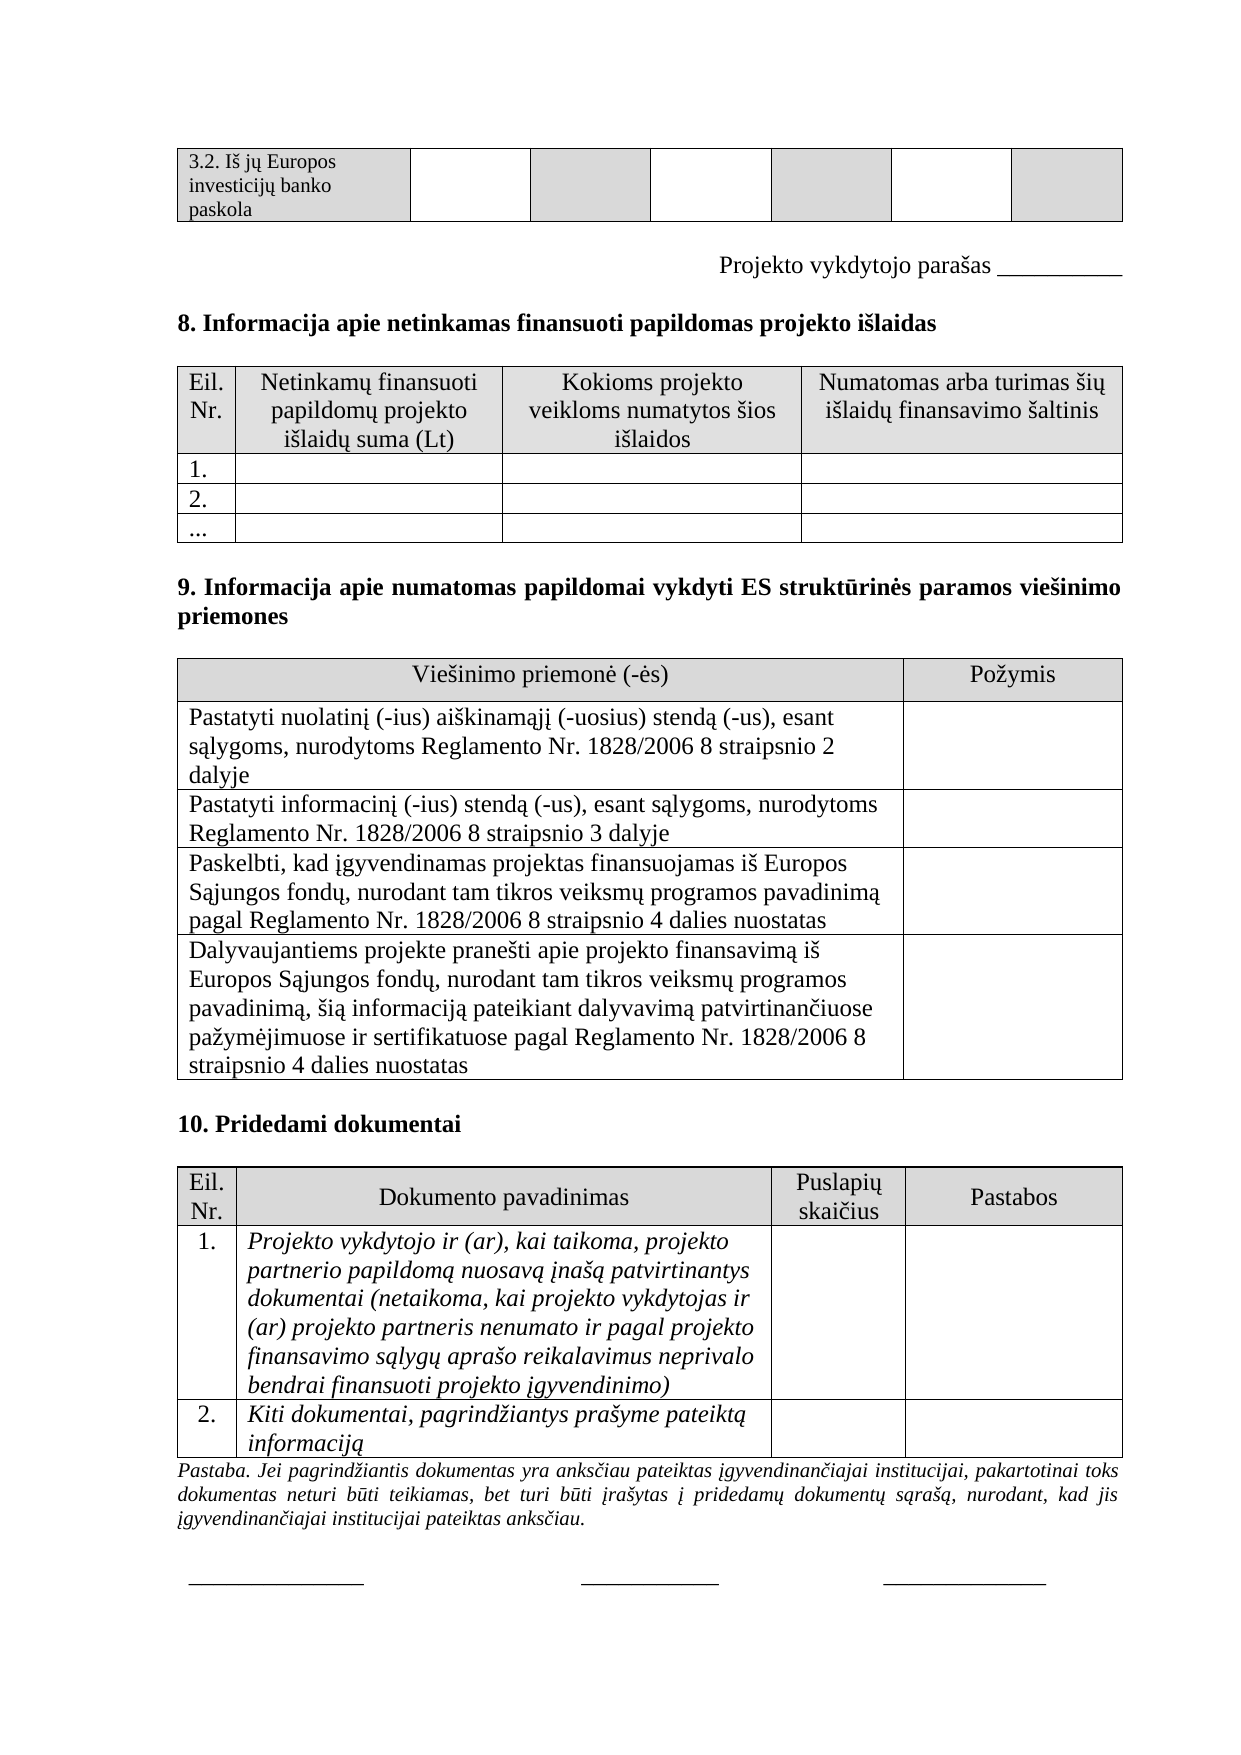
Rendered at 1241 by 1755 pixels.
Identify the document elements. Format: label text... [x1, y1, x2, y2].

table_cell 2. [178, 1400, 236, 1457]
table_header Eil. Nr. [178, 1168, 236, 1225]
table_cell [802, 484, 1122, 512]
table_cell Pastatyti informacinį (-ius) stendą (-us), esant sąlygoms, nurodytoms Reglamento Nr. 1828/2006 8 straipsnio 3 dalyje [178, 790, 903, 847]
table_header Pastabos [906, 1168, 1122, 1225]
table_cell [802, 514, 1122, 542]
table_header _____________ [807, 1559, 1122, 1588]
table_cell [503, 454, 801, 483]
table_cell [236, 454, 502, 483]
text Pastaba. Jei pagrindžiantis dokumentas yra anksčiau pateiktas įgyvendinančiajai institucijai, pakartotinai toks dokumentas neturi būti teikiamas, bet turi būti įrašytas į pridedamų dokumentų sąrašą, nurodant, kad jis įgyvendinančiajai institucijai pateiktas anksčiau. [177, 1458, 1122, 1530]
table_cell [503, 514, 801, 542]
table_header ___________ [493, 1559, 807, 1588]
table_cell [772, 1226, 905, 1398]
table_cell 3.2. Iš jų Europos investicijų banko paskola [178, 149, 410, 221]
table_header Dokumento pavadinimas [237, 1168, 771, 1225]
table_cell [904, 702, 1122, 788]
table_cell [904, 935, 1122, 1079]
table_cell [411, 149, 530, 221]
table_cell ... [178, 514, 235, 542]
table_cell [236, 484, 502, 512]
table_cell Projekto vykdytojo ir (ar), kai taikoma, projekto partnerio papildomą nuosavą įnašą patvirtinantys dokumentai (netaikoma, kai projekto vykdytojas ir (ar) projekto partneris nenumato ir pagal projekto finansavimo sąlygų aprašo reikalavimus neprivalo bendrai finansuoti projekto įgyvendinimo) [237, 1226, 771, 1398]
table_cell Paskelbti, kad įgyvendinamas projektas finansuojamas iš Europos Sąjungos fondų, nurodant tam tikros veiksmų programos pavadinimą pagal Reglamento Nr. 1828/2006 8 straipsnio 4 dalies nuostatas [178, 848, 903, 934]
table_cell [1012, 149, 1122, 221]
table_cell Kiti dokumentai, pagrindžiantys prašyme pateiktą informaciją [237, 1400, 771, 1457]
table_header Eil. Nr. [178, 367, 235, 453]
table_header Numatomas arba turimas šių išlaidų finansavimo šaltinis [802, 367, 1122, 453]
table_cell Pastatyti nuolatinį (-ius) aiškinamąjį (-uosius) stendą (-us), esant sąlygoms, nurodytoms Reglamento Nr. 1828/2006 8 straipsnio 2 dalyje [178, 702, 903, 788]
table_cell [906, 1226, 1122, 1398]
table_cell 1. [178, 454, 235, 483]
table_cell [531, 149, 650, 221]
table_cell [892, 149, 1011, 221]
table_cell [772, 1400, 905, 1457]
table_header Kokioms projekto veikloms numatytos šios išlaidos [503, 367, 801, 453]
text 10. Pridedami dokumentai [177, 1109, 1122, 1138]
table_header Puslapių skaičius [772, 1168, 905, 1225]
table_cell [236, 514, 502, 542]
text Projekto vykdytojo parašas __________ [177, 251, 1122, 279]
table_header Požymis [904, 659, 1122, 701]
table_cell [906, 1400, 1122, 1457]
table_cell [772, 149, 891, 221]
table_header ______________ [177, 1559, 493, 1588]
table_cell 1. [178, 1226, 236, 1398]
table_cell [802, 454, 1122, 483]
table_cell [904, 790, 1122, 847]
text 9. Informacija apie numatomas papildomai vykdyti ES struktūrinės paramos viešinimo priemones [177, 572, 1122, 629]
table_header Viešinimo priemonė (-ės) [178, 659, 903, 701]
table_header Netinkamų finansuoti papildomų projekto išlaidų suma (Lt) [236, 367, 502, 453]
table_cell Dalyvaujantiems projekte pranešti apie projekto finansavimą iš Europos Sąjungos fondų, nurodant tam tikros veiksmų programos pavadinimą, šią informaciją pateikiant dalyvavimą patvirtinančiuose pažymėjimuose ir sertifikatuose pagal Reglamento Nr. 1828/2006 8 straipsnio 4 dalies nuostatas [178, 935, 903, 1079]
table_cell 2. [178, 484, 235, 512]
text 8. Informacija apie netinkamas finansuoti papildomas projekto išlaidas [177, 308, 1122, 337]
table_cell [904, 848, 1122, 934]
table_cell [503, 484, 801, 512]
table_cell [651, 149, 771, 221]
